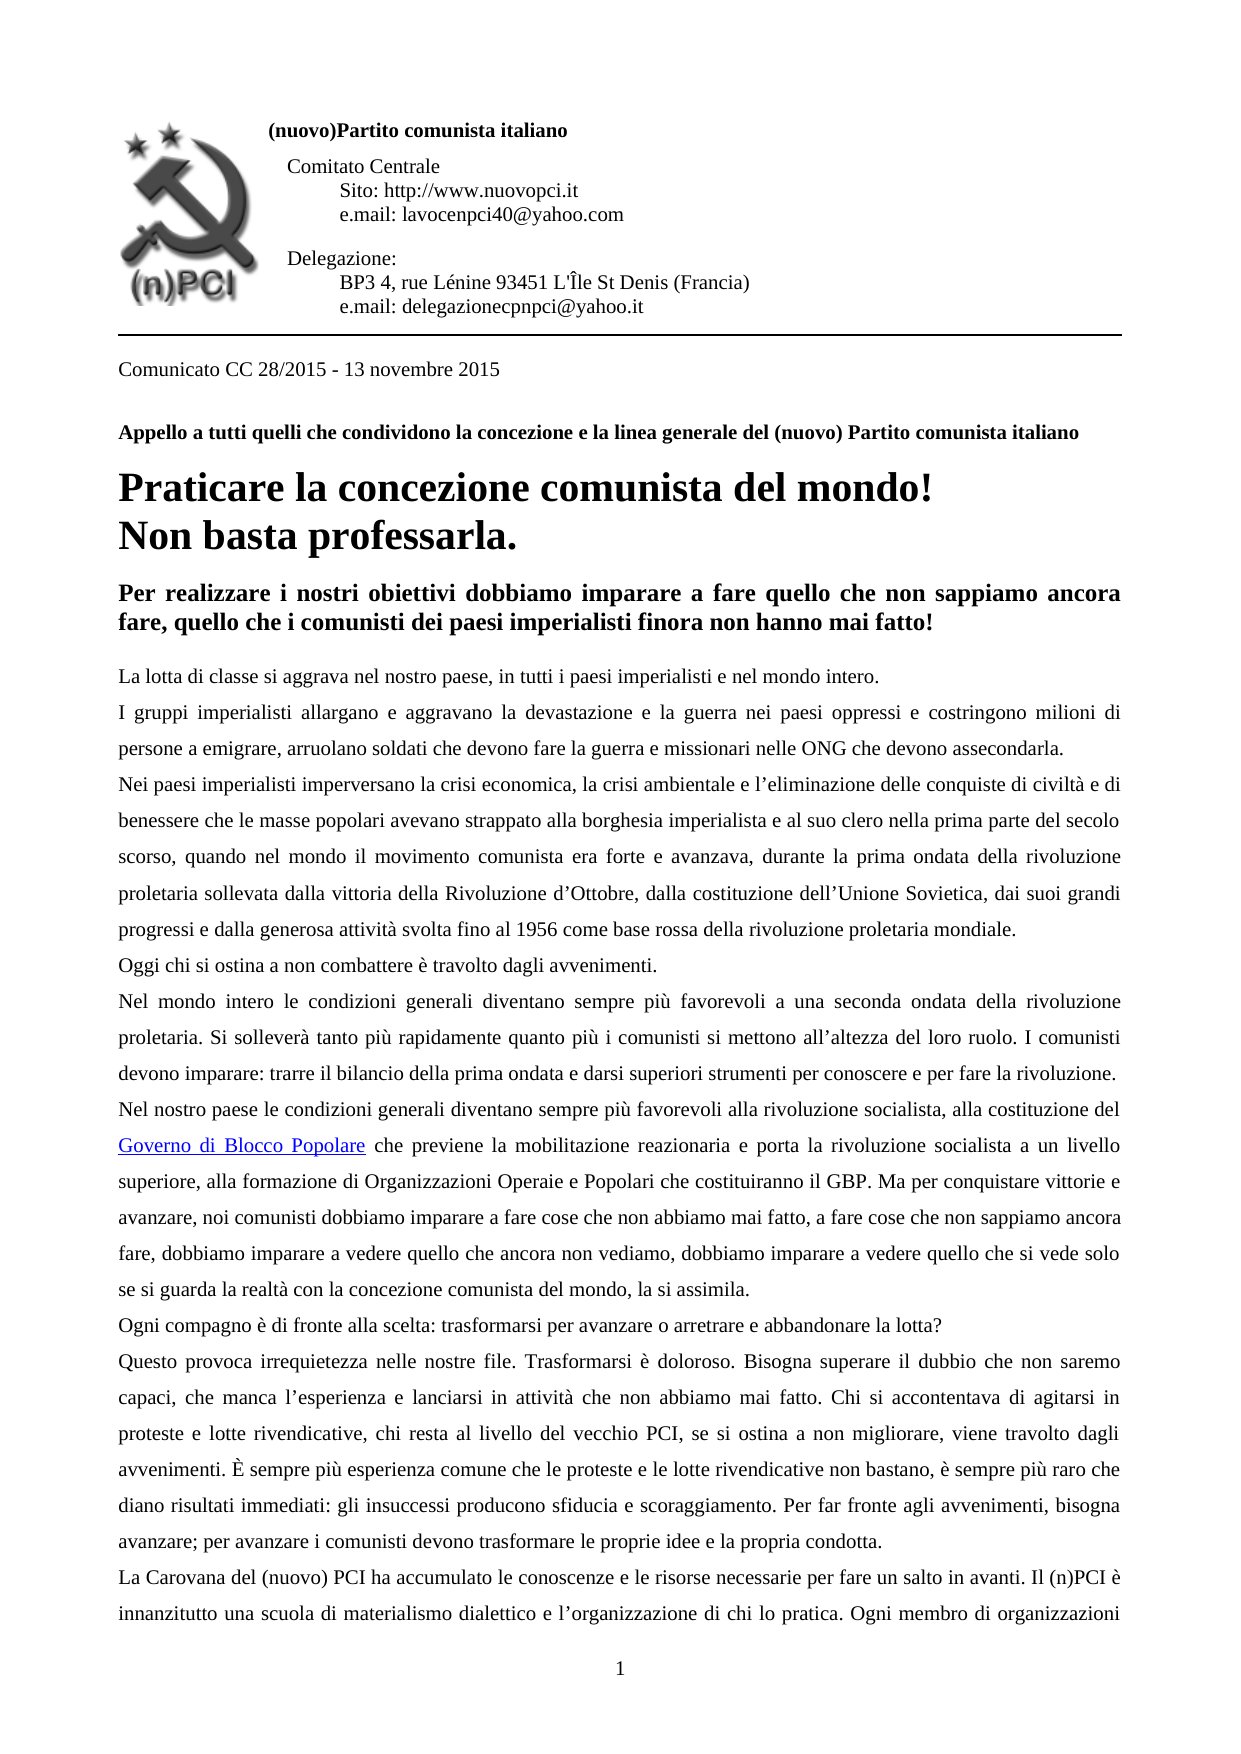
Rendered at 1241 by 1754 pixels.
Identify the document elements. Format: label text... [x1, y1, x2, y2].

text I gruppi imperialisti allargano e aggravano la devastazione e la guerra nei paesi oppressi e costringono milioni di persone a emigrare, arruolano soldati che devono fare la guerra e missionari nelle ONG che devono assecondarla. [118, 700, 1122, 760]
text Non basta professarla. [118, 511, 1122, 559]
text Comitato Centrale [287, 154, 1122, 178]
picture [118, 118, 259, 306]
text (nuovo)Partito comunista italiano [268, 118, 1122, 142]
text Nel mondo intero le condizioni generali diventano sempre più favorevoli a una seconda ondata della rivoluzione proletaria. Si solleverà tanto più rapidamente quanto più i comunisti si mettono all’altezza del loro ruolo. I comunisti devono imparare: trarre il bilancio della prima ondata e darsi superiori strumenti per conoscere e per fare la rivoluzione. [118, 988, 1122, 1085]
text e.mail: delegazionecpnpci@yahoo.it [339, 294, 1122, 318]
text e.mail: lavocenpci40@yahoo.com [339, 202, 1122, 226]
text Ogni compagno è di fronte alla scelta: trasformarsi per avanzare o arretrare e abbandonare la lotta? [118, 1313, 1122, 1337]
text Appello a tutti quelli che condividono la concezione e la linea generale del (nuovo) Partito comunista italiano [118, 420, 1122, 444]
text Praticare la concezione comunista del mondo! [118, 463, 1122, 511]
text Nei paesi imperialisti imperversano la crisi economica, la crisi ambientale e l’eliminazione delle conquiste di civiltà e di benessere che le masse popolari avevano strappato alla borghesia imperialista e al suo clero nella prima parte del secolo scorso, quando nel mondo il movimento comunista era forte e avanzava, durante la prima ondata della rivoluzione proletaria sollevata dalla vittoria della Rivoluzione d’Ottobre, dalla costituzione dell’Unione Sovietica, dai suoi grandi progressi e dalla generosa attività svolta fino al 1956 come base rossa della rivoluzione proletaria mondiale. [118, 772, 1122, 941]
text Per realizzare i nostri obiettivi dobbiamo imparare a fare quello che non sappiamo ancora fare, quello che i comunisti dei paesi imperialisti finora non hanno mai fatto! [118, 578, 1122, 635]
text La lotta di classe si aggrava nel nostro paese, in tutti i paesi imperialisti e nel mondo intero. [118, 664, 1122, 688]
text La Carovana del (nuovo) PCI ha accumulato le conoscenze e le risorse necessarie per fare un salto in avanti. Il (n)PCI è innanzitutto una scuola di materialismo dialettico e l’organizzazione di chi lo pratica. Ogni membro di organizzazioni [118, 1565, 1122, 1625]
text Comunicato CC 28/2015 - 13 novembre 2015 [118, 357, 1122, 381]
text Delegazione: [287, 246, 1122, 269]
text Questo provoca irrequietezza nelle nostre file. Trasformarsi è doloroso. Bisogna superare il dubbio che non saremo capaci, che manca l’esperienza e lanciarsi in attività che non abbiamo mai fatto. Chi si accontentava di agitarsi in proteste e lotte rivendicative, chi resta al livello del vecchio PCI, se si ostina a non migliorare, viene travolto dagli avvenimenti. È sempre più esperienza comune che le proteste e le lotte rivendicative non bastano, è sempre più raro che diano risultati immediati: gli insuccessi producono sfiducia e scoraggiamento. Per far fronte agli avvenimenti, bisogna avanzare; per avanzare i comunisti devono trasformare le proprie idee e la propria condotta. [118, 1349, 1122, 1553]
text BP3 4, rue Lénine 93451 L'Île St Denis (Francia) [339, 269, 1122, 294]
text Sito: http://www.nuovopci.it [339, 178, 1122, 202]
text Oggi chi si ostina a non combattere è travolto dagli avvenimenti. [118, 952, 1122, 977]
text Nel nostro paese le condizioni generali diventano sempre più favorevoli alla rivoluzione socialista, alla costituzione del Governo di Blocco Popolare che previene la mobilitazione reazionaria e porta la rivoluzione socialista a un livello superiore, alla formazione di Organizzazioni Operaie e Popolari che costituiranno il GBP. Ma per conquistare vittorie e avanzare, noi comunisti dobbiamo imparare a fare cose che non abbiamo mai fatto, a fare cose che non sappiamo ancora fare, dobbiamo imparare a vedere quello che ancora non vediamo, dobbiamo imparare a vedere quello che si vede solo se si guarda la realtà con la concezione comunista del mondo, la si assimila. [118, 1097, 1122, 1301]
